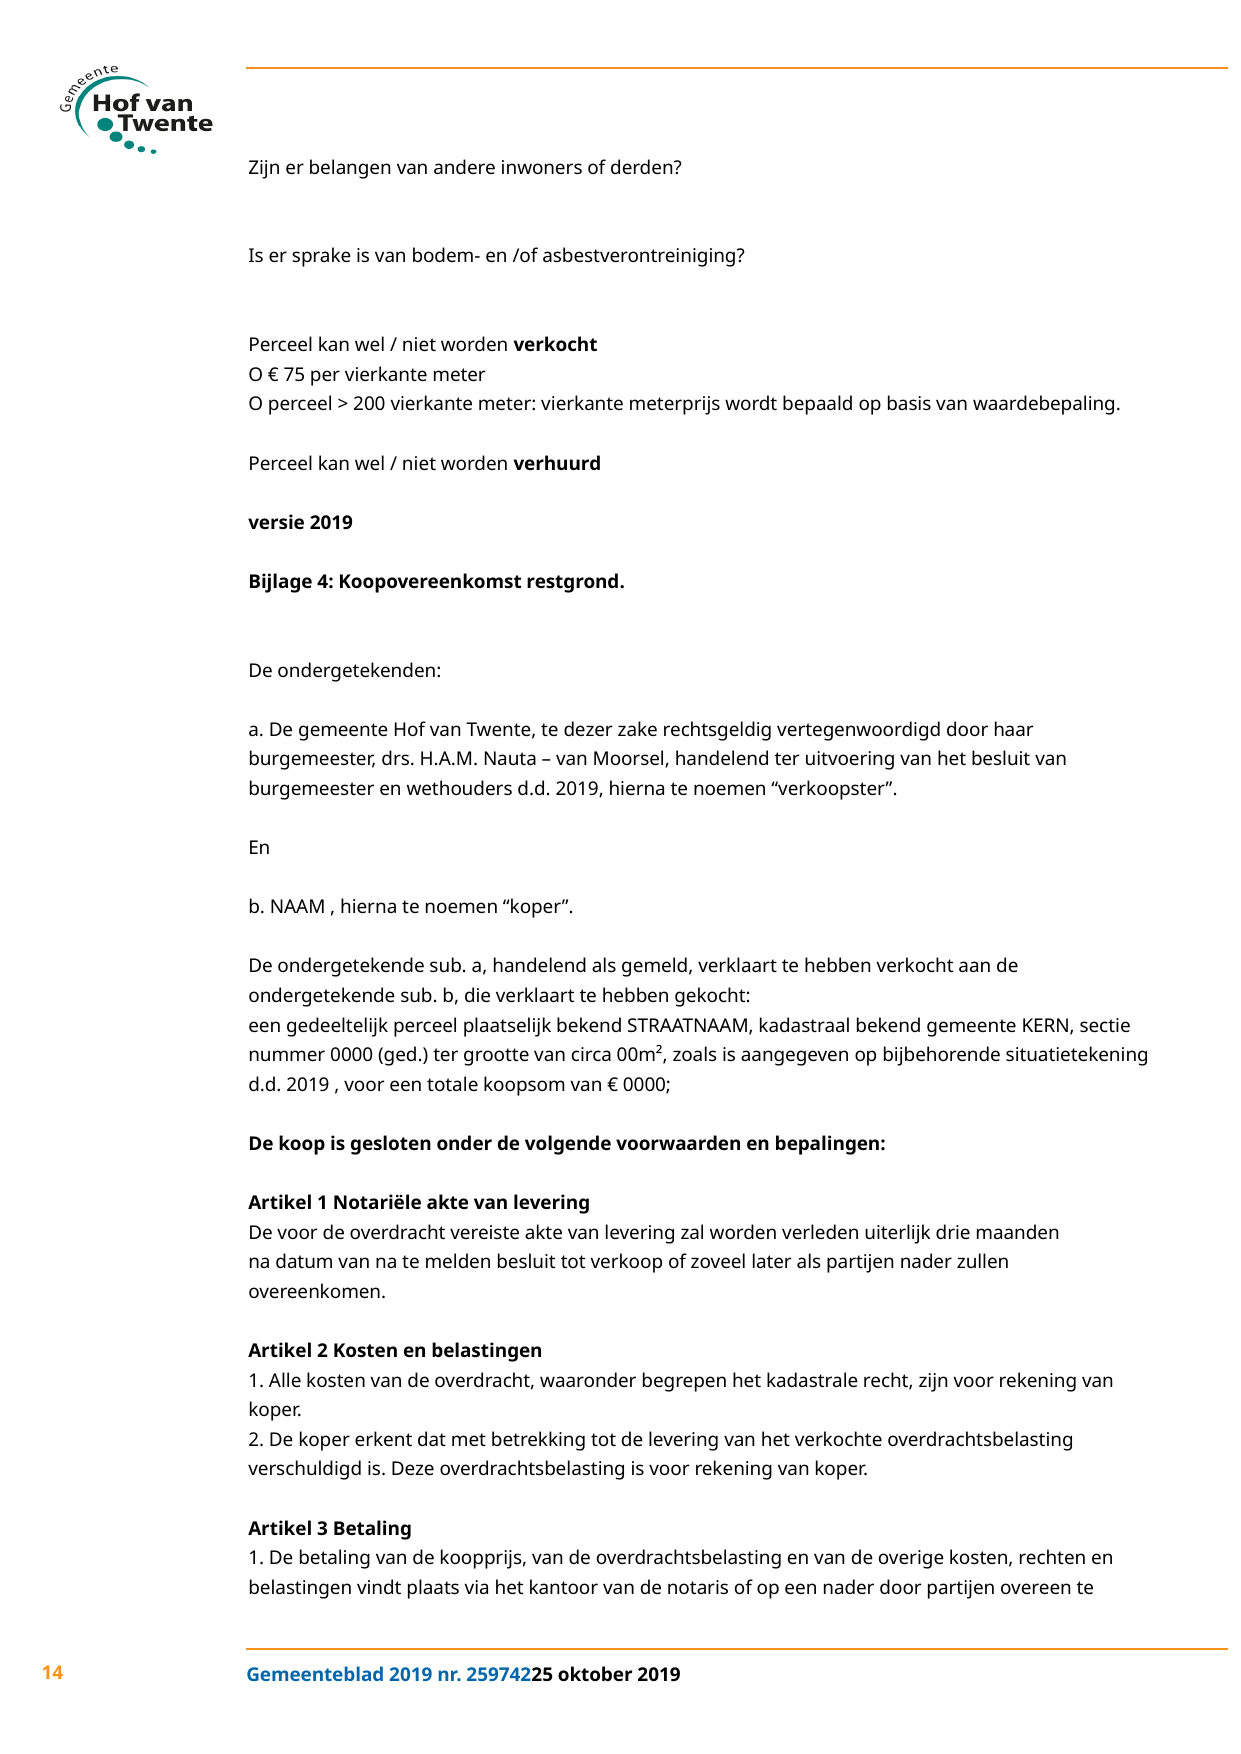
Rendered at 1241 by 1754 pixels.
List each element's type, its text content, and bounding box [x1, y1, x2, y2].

text Artikel 2 Kosten en belastingen [248, 1337, 1152, 1363]
text En [248, 834, 1152, 860]
text De ondergetekende sub. a, handelend als gemeld, verklaart te hebben verkocht aan de ondergetekende sub. b, die verklaart te hebben gekocht: [248, 953, 1152, 1008]
text Artikel 3 Betaling [248, 1515, 1152, 1541]
text een gedeeltelijk perceel plaatselijk bekend STRAATNAAM, kadastraal bekend gemeente KERN, sectie nummer 0000 (ged.) ter grootte van circa 00m², zoals is aangegeven op bijbehorende situatietekening d.d. 2019 , voor een totale koopsom van € 0000; [248, 1012, 1152, 1097]
text 1. Alle kosten van de overdracht, waaronder begrepen het kadastrale recht, zijn voor rekening van koper. [248, 1367, 1152, 1422]
text Bijlage 4: Koopovereenkomst restgrond. [248, 568, 1152, 594]
text na datum van na te melden besluit tot verkoop of zoveel later als partijen nader zullen overeenkomen. [248, 1248, 1152, 1304]
text a. De gemeente Hof van Twente, te dezer zake rechtsgeldig vertegenwoordigd door haar burgemeester, drs. H.A.M. Nauta – van Moorsel, handelend ter uitvoering van het besluit van burgemeester en wethouders d.d. 2019, hierna te noemen “verkoopster”. [248, 716, 1152, 801]
text Perceel kan wel / niet worden verhuurd [248, 450, 1152, 476]
text Perceel kan wel / niet worden verkocht [248, 331, 1152, 357]
text Artikel 1 Notariële akte van levering [248, 1189, 1152, 1215]
picture [41, 47, 231, 172]
text De voor de overdracht vereiste akte van levering zal worden verleden uiterlijk drie maanden [248, 1219, 1152, 1245]
text verschuldigd is. Deze overdrachtsbelasting is voor rekening van koper. [248, 1456, 1152, 1481]
text De koop is gesloten onder de volgende voorwaarden en bepalingen: [248, 1130, 1152, 1156]
text Zijn er belangen van andere inwoners of derden? [248, 154, 1152, 180]
text O € 75 per vierkante meter [248, 361, 1152, 387]
text versie 2019 [248, 509, 1152, 535]
text 2. De koper erkent dat met betrekking tot de levering van het verkochte overdrachtsbelasting [248, 1426, 1152, 1452]
text O perceel > 200 vierkante meter: vierkante meterprijs wordt bepaald op basis van waardebepaling. [248, 391, 1152, 416]
text 1. De betaling van de koopprijs, van de overdrachtsbelasting en van de overige kosten, rechten en belastingen vindt plaats via het kantoor van de notaris of op een nader door partijen overeen te [248, 1544, 1152, 1600]
text b. NAAM , hierna te noemen “koper”. [248, 893, 1152, 919]
text Is er sprake is van bodem- en /of asbestverontreiniging? [248, 243, 1152, 268]
text De ondergetekenden: [248, 657, 1152, 683]
